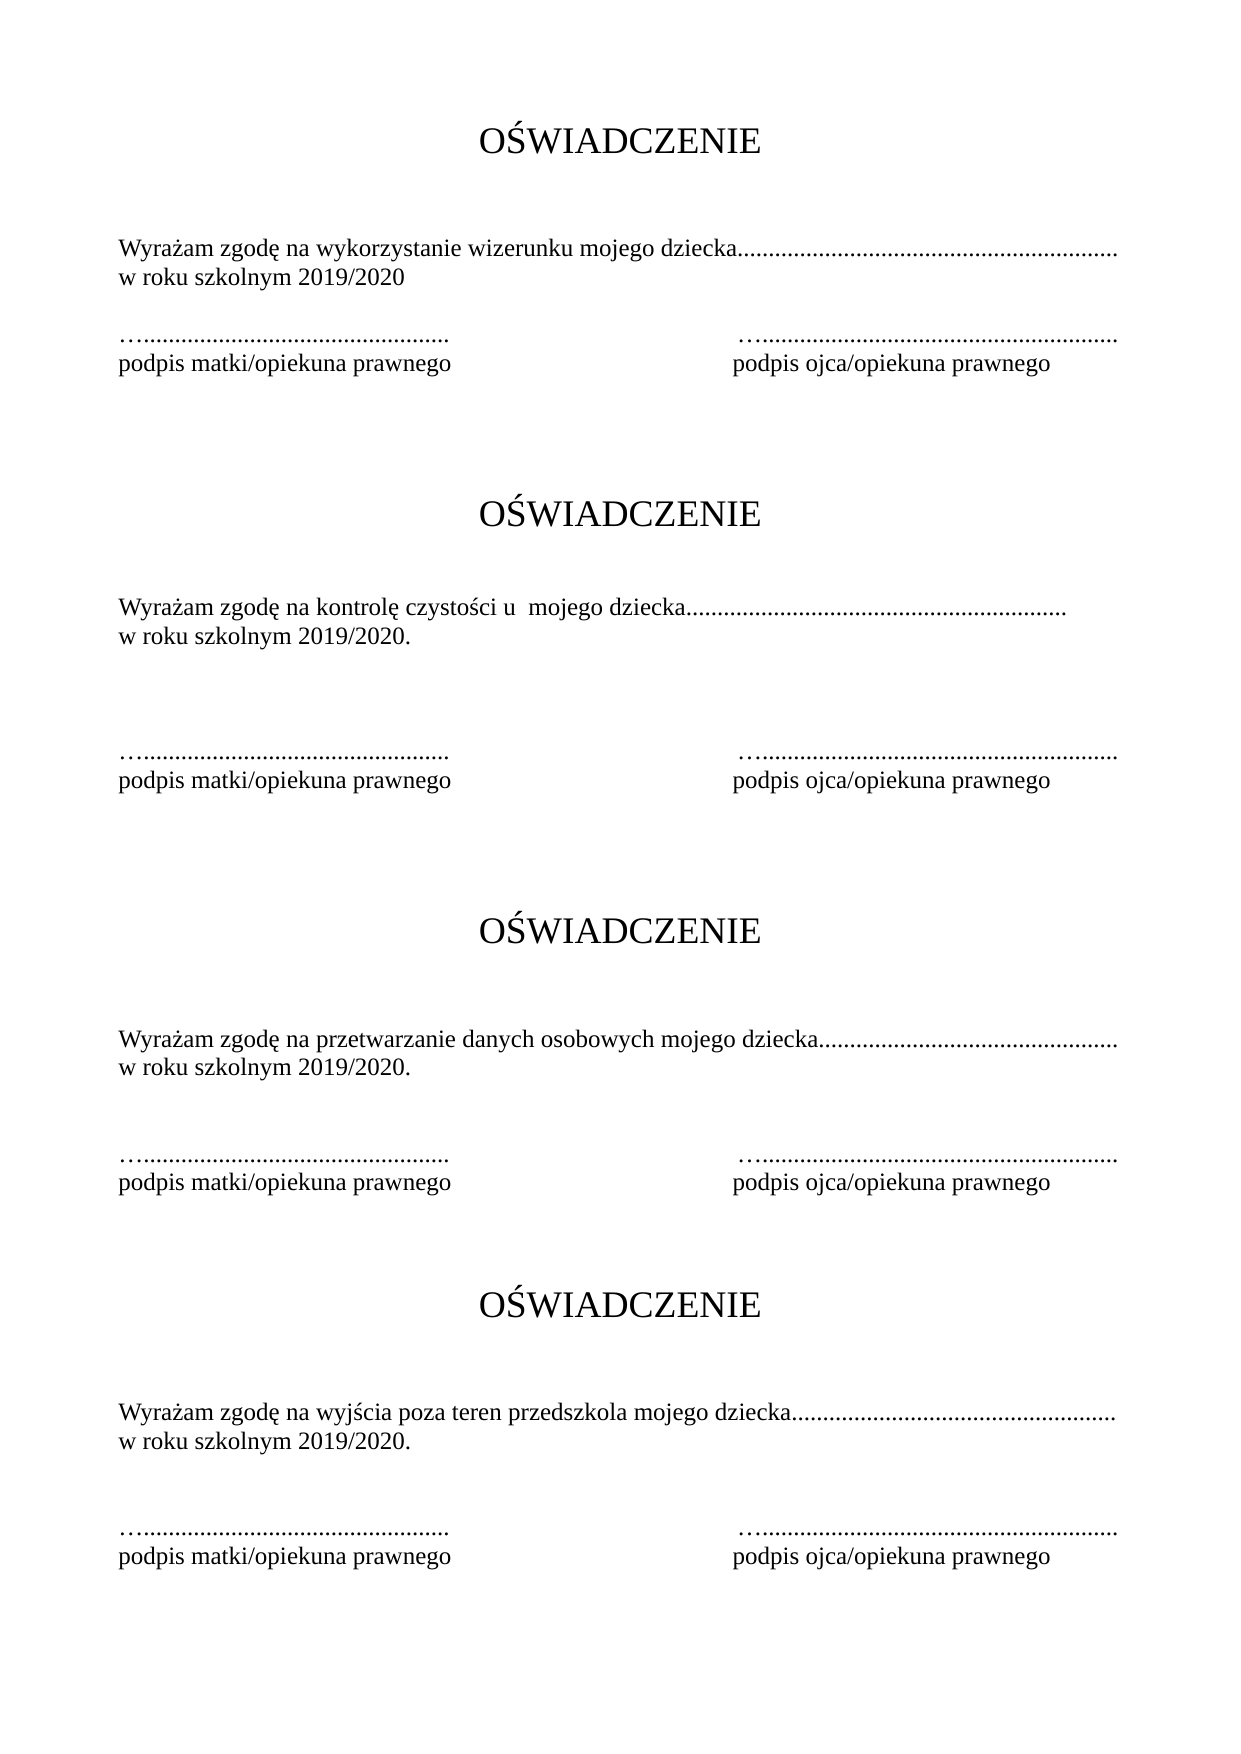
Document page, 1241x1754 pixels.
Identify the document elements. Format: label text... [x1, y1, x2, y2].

text podpis matki/opiekuna prawnego podpis ojca/opiekuna prawnego [118, 348, 1122, 377]
text podpis matki/opiekuna prawnego podpis ojca/opiekuna prawnego [118, 1167, 1122, 1196]
text Wyrażam zgodę na wyjścia poza teren przedszkola mojego dziecka.................................................... [118, 1397, 1122, 1426]
text w roku szkolnym 2019/2020. [118, 621, 1122, 650]
text podpis matki/opiekuna prawnego podpis ojca/opiekuna prawnego [118, 765, 1122, 794]
text …................................................. …......................................................... [118, 1139, 1122, 1167]
text …................................................. …......................................................... [118, 319, 1122, 348]
text OŚWIADCZENIE [118, 909, 1122, 952]
text w roku szkolnym 2019/2020. [118, 1426, 1122, 1455]
text w roku szkolnym 2019/2020 [118, 262, 1122, 291]
text OŚWIADCZENIE [118, 118, 1122, 161]
text Wyrażam zgodę na przetwarzanie danych osobowych mojego dziecka................................................ w roku szkolnym 2019/2020. [118, 1024, 1122, 1081]
text Wyrażam zgodę na kontrolę czystości u mojego dziecka............................................................. [118, 592, 1122, 621]
text …................................................. …......................................................... [118, 736, 1122, 765]
text OŚWIADCZENIE [118, 492, 1122, 535]
text OŚWIADCZENIE [118, 1282, 1122, 1326]
text podpis matki/opiekuna prawnego podpis ojca/opiekuna prawnego [118, 1541, 1122, 1570]
text …................................................. …......................................................... [118, 1512, 1122, 1541]
text Wyrażam zgodę na wykorzystanie wizerunku mojego dziecka............................................................. [118, 233, 1122, 262]
